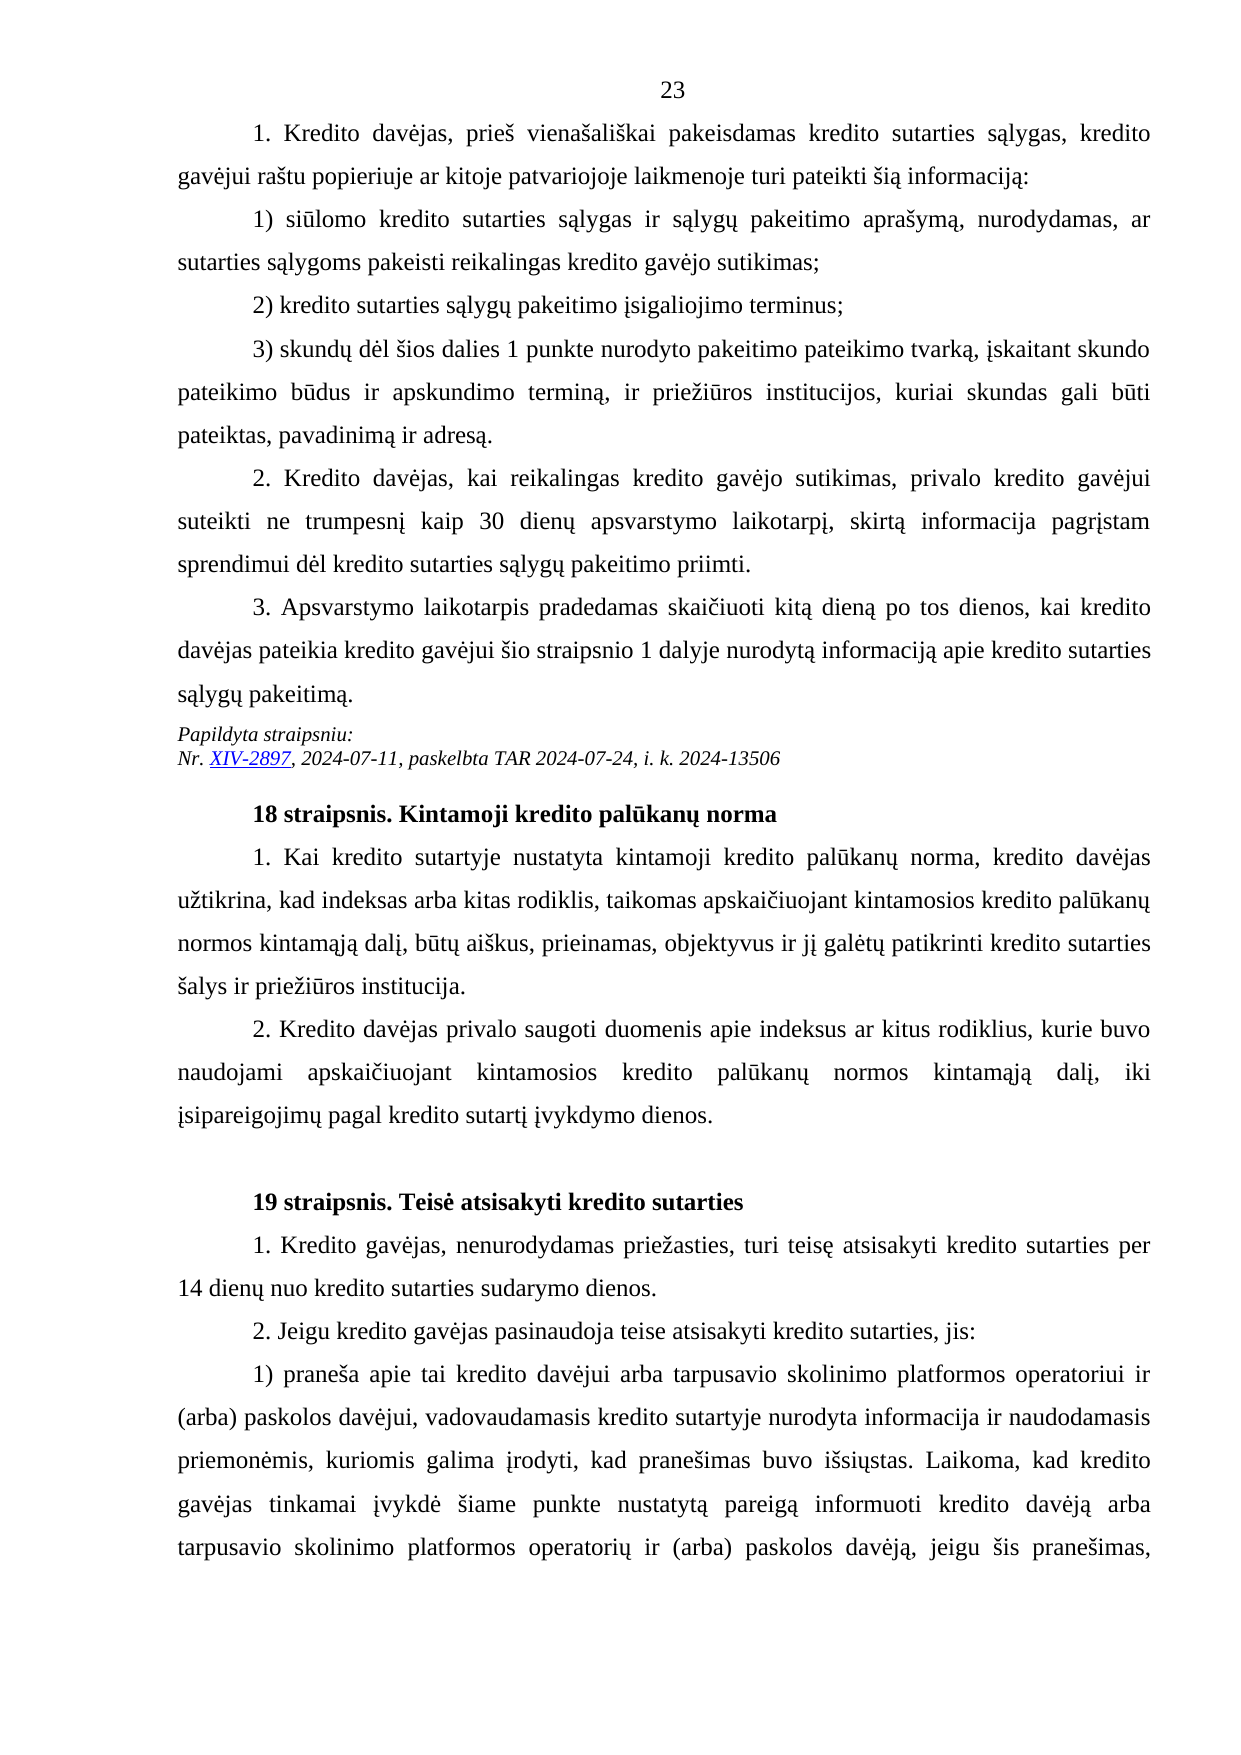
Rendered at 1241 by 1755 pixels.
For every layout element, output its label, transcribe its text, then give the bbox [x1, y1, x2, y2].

text 2) kredito sutarties sąlygų pakeitimo įsigaliojimo terminus; [177, 291, 1152, 319]
text 2. Jeigu kredito gavėjas pasinaudoja teise atsisakyti kredito sutarties, jis: [177, 1316, 1152, 1345]
text 1. Kredito gavėjas, nenurodydamas priežasties, turi teisę atsisakyti kredito sutarties per 14 dienų nuo kredito sutarties sudarymo dienos. [177, 1230, 1152, 1302]
text 1. Kredito davėjas, prieš vienašališkai pakeisdamas kredito sutarties sąlygas, kredito gavėjui raštu popieriuje ar kitoje patvariojoje laikmenoje turi pateikti šią informaciją: [177, 118, 1152, 190]
text 2. Kredito davėjas privalo saugoti duomenis apie indeksus ar kitus rodiklius, kurie buvo naudojami apskaičiuojant kintamosios kredito palūkanų normos kintamąją dalį, iki įsipareigojimų pagal kredito sutartį įvykdymo dienos. [177, 1014, 1152, 1129]
text 3. Apsvarstymo laikotarpis pradedamas skaičiuoti kitą dieną po tos dienos, kai kredito davėjas pateikia kredito gavėjui šio straipsnio 1 dalyje nurodytą informaciją apie kredito sutarties sąlygų pakeitimą. [177, 592, 1152, 707]
text 2. Kredito davėjas, kai reikalingas kredito gavėjo sutikimas, privalo kredito gavėjui suteikti ne trumpesnį kaip 30 dienų apsvarstymo laikotarpį, skirtą informacija pagrįstam sprendimui dėl kredito sutarties sąlygų pakeitimo priimti. [177, 463, 1152, 578]
subtitle 19 straipsnis. Teisė atsisakyti kredito sutarties [177, 1187, 1152, 1216]
text Nr. XIV-2897, 2024-07-11, paskelbta TAR 2024-07-24, i. k. 2024-13506 [177, 746, 1152, 770]
text 3) skundų dėl šios dalies 1 punkte nurodyto pakeitimo pateikimo tvarką, įskaitant skundo pateikimo būdus ir apskundimo terminą, ir priežiūros institucijos, kuriai skundas gali būti pateiktas, pavadinimą ir adresą. [177, 334, 1152, 449]
text 1) siūlomo kredito sutarties sąlygas ir sąlygų pakeitimo aprašymą, nurodydamas, ar sutarties sąlygoms pakeisti reikalingas kredito gavėjo sutikimas; [177, 204, 1152, 276]
text Papildyta straipsniu: [177, 722, 1152, 746]
text 1) praneša apie tai kredito davėjui arba tarpusavio skolinimo platformos operatoriui ir (arba) paskolos davėjui, vadovaudamasis kredito sutartyje nurodyta informacija ir naudodamasis priemonėmis, kuriomis galima įrodyti, kad pranešimas buvo išsiųstas. Laikoma, kad kredito gavėjas tinkamai įvykdė šiame punkte nustatytą pareigą informuoti kredito davėją arba tarpusavio skolinimo platformos operatorių ir (arba) paskolos davėją, jeigu šis pranešimas, [177, 1359, 1152, 1561]
text 1. Kai kredito sutartyje nustatyta kintamoji kredito palūkanų norma, kredito davėjas užtikrina, kad indeksas arba kitas rodiklis, taikomas apskaičiuojant kintamosios kredito palūkanų normos kintamąją dalį, būtų aiškus, prieinamas, objektyvus ir jį galėtų patikrinti kredito sutarties šalys ir priežiūros institucija. [177, 842, 1152, 1000]
text 18 straipsnis. Kintamoji kredito palūkanų norma [177, 799, 1152, 827]
